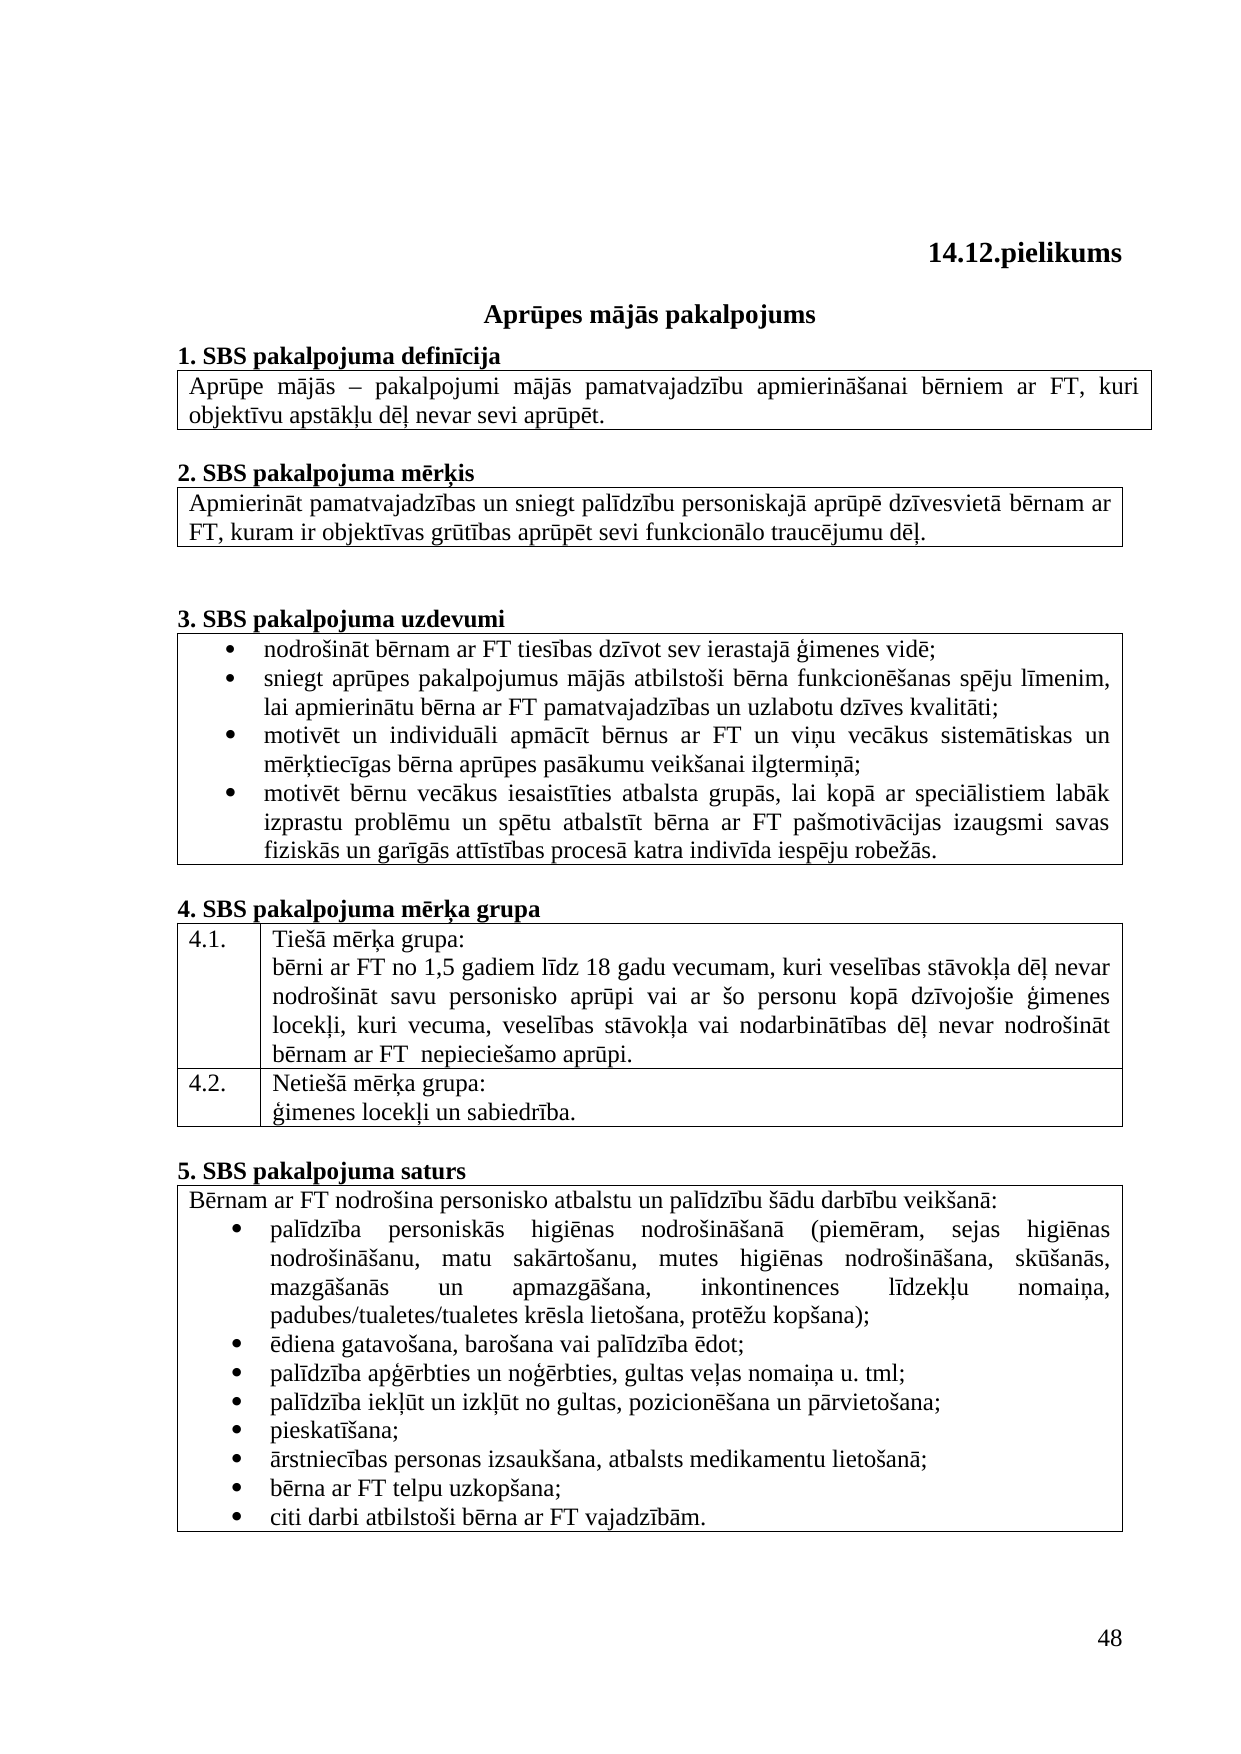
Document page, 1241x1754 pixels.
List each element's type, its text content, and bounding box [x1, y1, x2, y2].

text 5. SBS pakalpojuma saturs [177, 1156, 1122, 1184]
table_header Bērnam ar FT nodrošina personisko atbalstu un palīdzību šādu darbību veikšanā: palīdzība personiskās higiēnas nodrošināšanā (piemēram, sejas higiēnas nodrošināšanu, matu sakārtošanu, mutes higiēnas nodrošināšana, skūšanās, mazgāšanās un apmazgāšana, inkontinences līdzekļu nomaiņa, padubes/tualetes/tualetes krēsla lietošana, protēžu kopšana); ēdiena gatavošana, barošana vai palīdzība ēdot; palīdzība apģērbties un noģērbties, gultas veļas nomaiņa u. tml; palīdzība iekļūt un izkļūt no gultas, pozicionēšana un pārvietošana; pieskatīšana; ārstniecības personas izsaukšana, atbalsts medikamentu lietošanā; bērna ar FT telpu uzkopšana; citi darbi atbilstoši bērna ar FT vajadzībām. [178, 1186, 1122, 1531]
text 1. SBS pakalpojuma definīcija [177, 341, 1122, 370]
table_header 4.1. [178, 924, 260, 1067]
table_header nodrošināt bērnam ar FT tiesības dzīvot sev ierastajā ģimenes vidē; sniegt aprūpes pakalpojumus mājās atbilstoši bērna funkcionēšanas spēju līmenim, lai apmierinātu bērna ar FT pamatvajadzības un uzlabotu dzīves kvalitāti; motivēt un individuāli apmācīt bērnus ar FT un viņu vecākus sistemātiskas un mērķtiecīgas bērna aprūpes pasākumu veikšanai ilgtermiņā; motivēt bērnu vecākus iesaistīties atbalsta grupās, lai kopā ar speciālistiem labāk izprastu problēmu un spētu atbalstīt bērna ar FT pašmotivācijas izaugsmi savas fiziskās un garīgās attīstības procesā katra indivīda iespēju robežās. [178, 634, 1122, 864]
table_header Apmierināt pamatvajadzības un sniegt palīdzību personiskajā aprūpē dzīvesvietā bērnam ar FT, kuram ir objektīvas grūtības aprūpēt sevi funkcionālo traucējumu dēļ. [178, 488, 1122, 546]
text 2. SBS pakalpojuma mērķis [177, 458, 1122, 487]
text 4. SBS pakalpojuma mērķa grupa [177, 894, 1122, 923]
table_cell 4.2. [178, 1069, 260, 1126]
text 3. SBS pakalpojuma uzdevumi [177, 604, 1122, 633]
subtitle 14.12.pielikums [177, 235, 1122, 269]
table_header Aprūpe mājās – pakalpojumi mājās pamatvajadzību apmierināšanai bērniem ar FT, kuri objektīvu apstākļu dēļ nevar sevi aprūpēt. [178, 371, 1151, 429]
table_header Tiešā mērķa grupa: bērni ar FT no 1,5 gadiem līdz 18 gadu vecumam, kuri veselības stāvokļa dēļ nevar nodrošināt savu personisko aprūpi vai ar šo personu kopā dzīvojošie ģimenes locekļi, kuri vecuma, veselības stāvokļa vai nodarbinātības dēļ nevar nodrošināt bērnam ar FT nepieciešamo aprūpi. [261, 924, 1122, 1067]
table_cell Netiešā mērķa grupa: ģimenes locekļi un sabiedrība. [261, 1069, 1122, 1126]
subtitle Aprūpes mājās pakalpojums [177, 298, 1122, 329]
